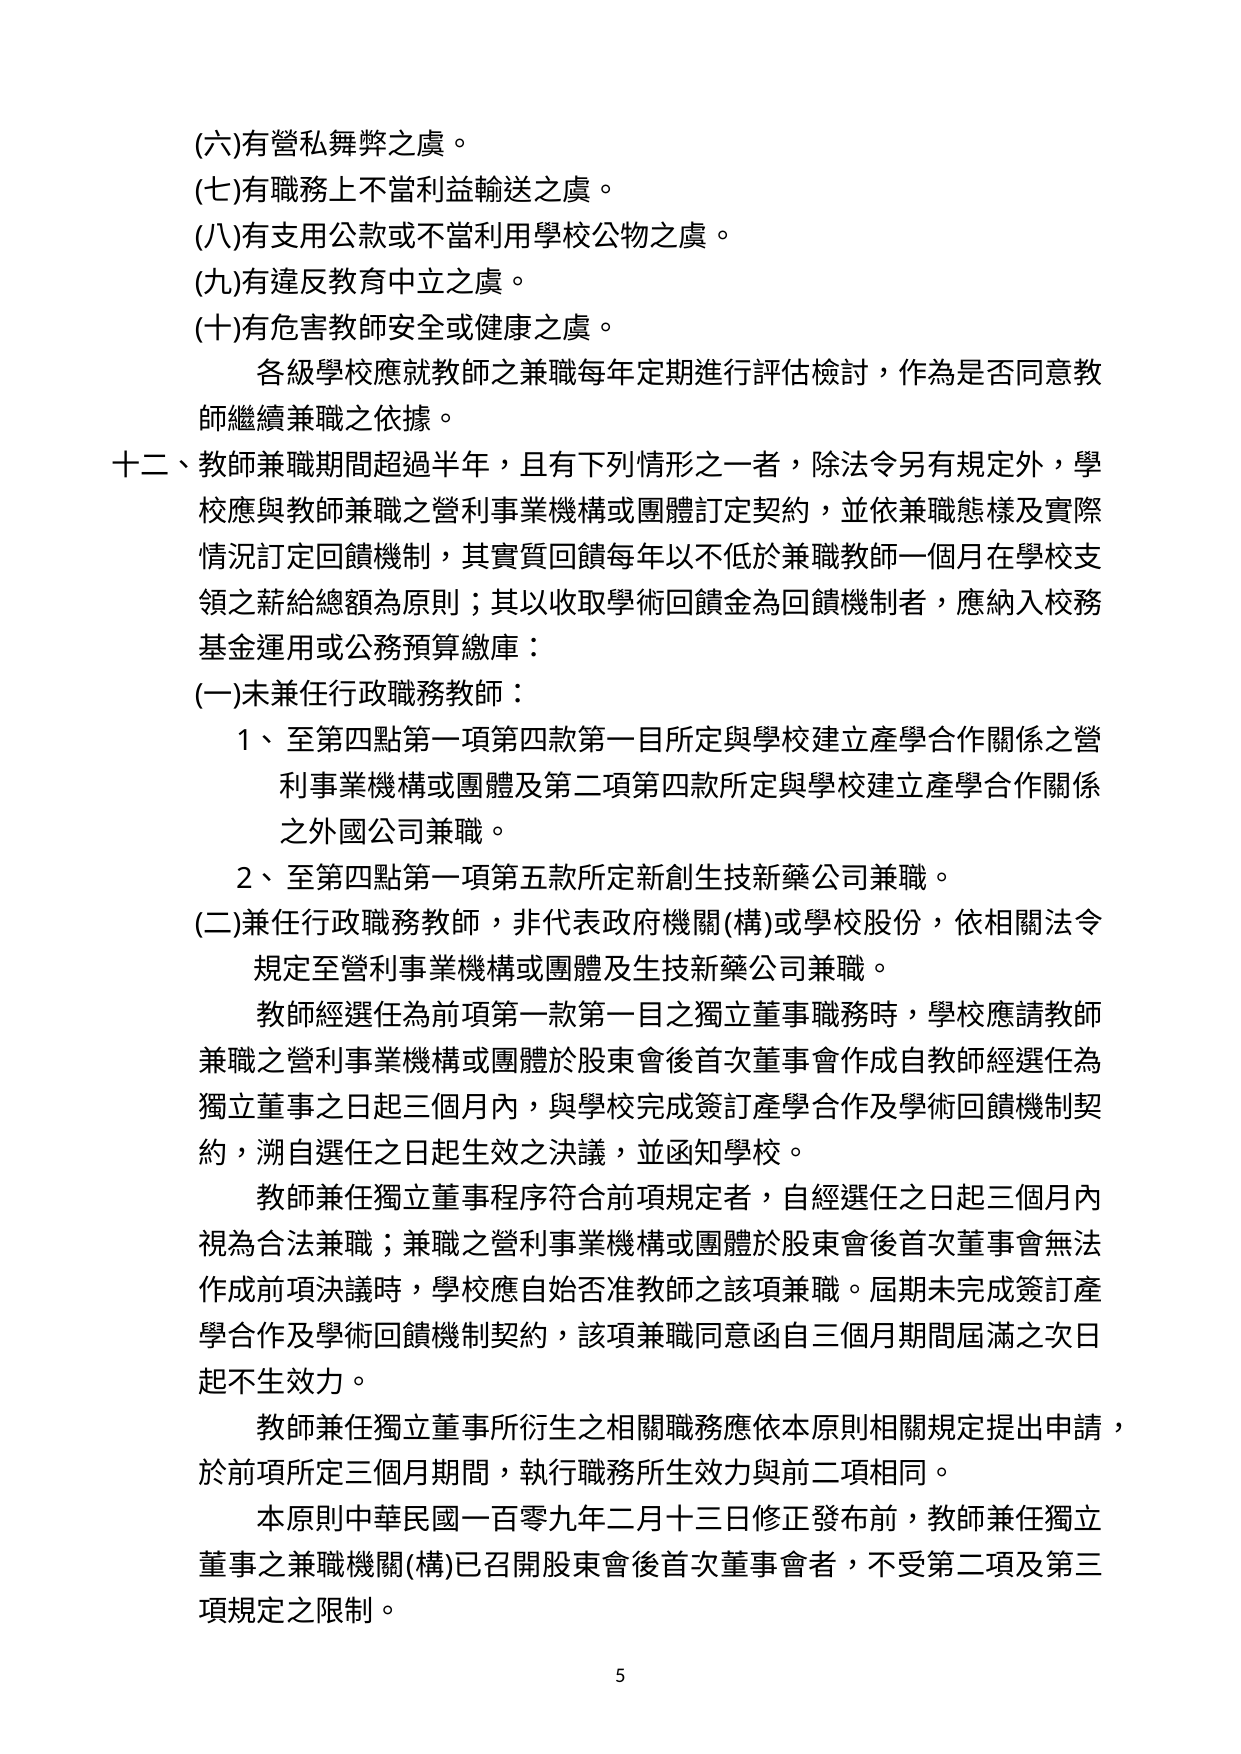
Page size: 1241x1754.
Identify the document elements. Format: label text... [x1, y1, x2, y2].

list 有違反教育中立之虞。 [194, 256, 1104, 301]
list 教師兼職期間超過半年，且有下列情形之一者，除法令另有規定外，學校應與教師兼職之營利事業機構或團體訂定契約，並依兼職態樣及實際情況訂定回饋機制，其實質回饋每年以不低於兼職教師一個月在學校支領之薪給總額為原則；其以收取學術回饋金為回饋機制者，應納入校務基金運用或公務預算繳庫： [111, 439, 1104, 668]
list 有營私舞弊之虞。 [194, 118, 1104, 164]
text 教師經選任為前項第一款第一目之獨立董事職務時，學校應請教師兼職之營利事業機構或團體於股東會後首次董事會作成自教師經選任為獨立董事之日起三個月內，與學校完成簽訂產學合作及學術回饋機制契約，溯自選任之日起生效之決議，並函知學校。 [198, 989, 1104, 1172]
list 至第四點第一項第四款第一目所定與學校建立產學合作關係之營利事業機構或團體及第二項第四款所定與學校建立產學合作關係之外國公司兼職。 [236, 714, 1104, 851]
list 未兼任行政職務教師： [194, 668, 1104, 714]
text 各級學校應就教師之兼職每年定期進行評估檢討，作為是否同意教師繼續兼職之依據。 [198, 347, 1104, 439]
list 有支用公款或不當利用學校公物之虞。 [194, 210, 1104, 256]
text 教師兼任獨立董事所衍生之相關職務應依本原則相關規定提出申請，於前項所定三個月期間，執行職務所生效力與前二項相同。 [198, 1401, 1104, 1493]
list 至第四點第一項第五款所定新創生技新藥公司兼職。 [236, 851, 1104, 897]
text 教師兼任獨立董事程序符合前項規定者，自經選任之日起三個月內視為合法兼職；兼職之營利事業機構或團體於股東會後首次董事會無法作成前項決議時，學校應自始否准教師之該項兼職。屆期未完成簽訂產學合作及學術回饋機制契約，該項兼職同意函自三個月期間屆滿之次日起不生效力。 [198, 1172, 1104, 1401]
list 兼任行政職務教師，非代表政府機關(構)或學校股份，依相關法令規定至營利事業機構或團體及生技新藥公司兼職。 [194, 897, 1104, 989]
text 本原則中華民國一百零九年二月十三日修正發布前，教師兼任獨立董事之兼職機關(構)已召開股東會後首次董事會者，不受第二項及第三項規定之限制。 [198, 1493, 1104, 1631]
list 有危害教師安全或健康之虞。 [194, 301, 1104, 347]
list 有職務上不當利益輸送之虞。 [194, 164, 1104, 210]
